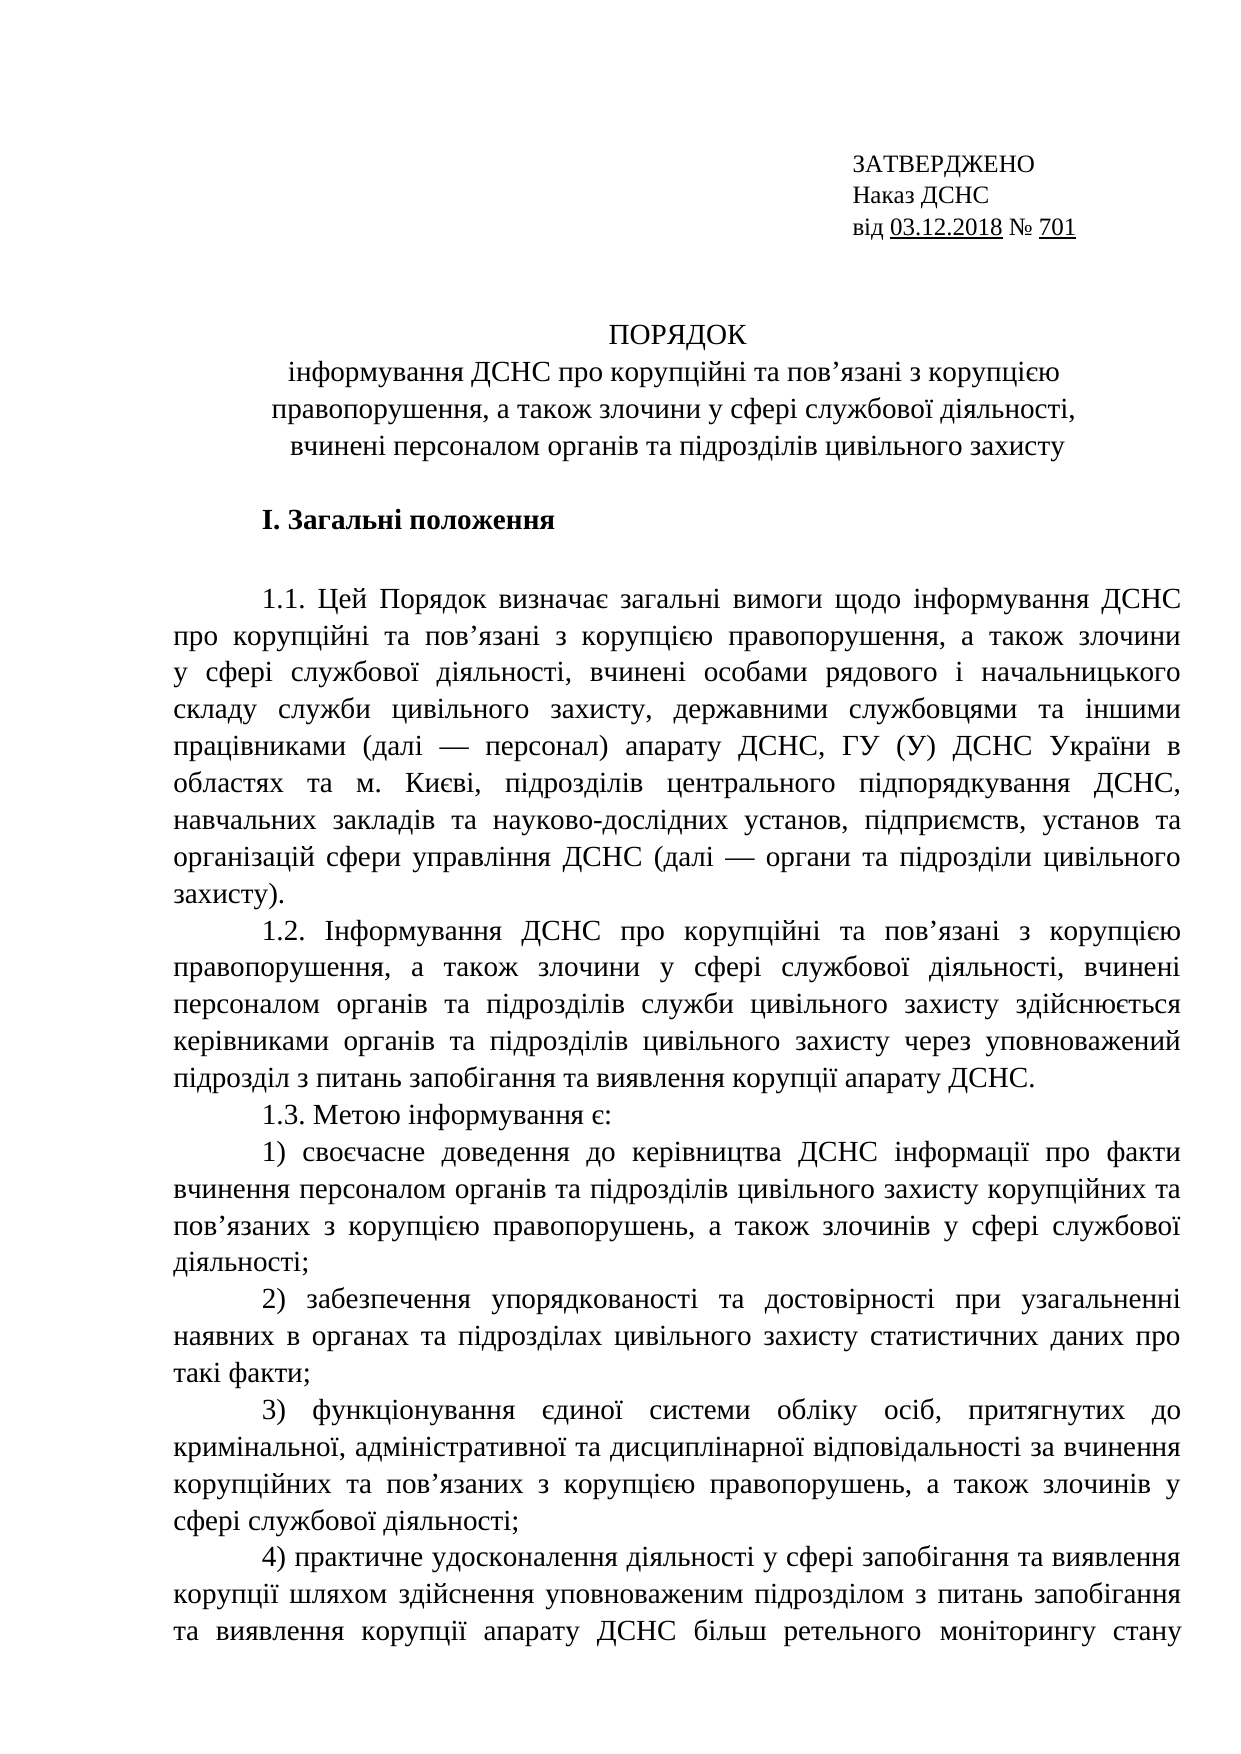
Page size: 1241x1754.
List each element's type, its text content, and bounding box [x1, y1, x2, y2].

text 2) забезпечення упорядкованості та достовірності при узагальненні наявних в органах та підрозділах цивільного захисту статистичних даних про такі факти; [173, 1281, 1182, 1389]
text I. Загальні положення [173, 502, 1182, 535]
text вчинені персоналом органів та підрозділів цивільного захисту [173, 428, 1182, 462]
text 1.3. Метою інформування є: [173, 1097, 1182, 1131]
text 4) практичне удосконалення діяльності у сфері запобігання та виявлення корупції шляхом здійснення уповноваженим підрозділом з питань запобігання та виявлення корупції апарату ДСНС більш ретельного моніторингу стану [173, 1539, 1182, 1647]
text ПОРЯДОК [173, 317, 1182, 351]
text Наказ ДСНС [852, 181, 1182, 209]
text правопорушення, а також злочини у сфері службової діяльності, [173, 391, 1182, 425]
text 3) функціонування єдиної системи обліку осіб, притягнутих до кримінальної, адміністративної та дисциплінарної відповідальності за вчинення корупційних та пов’язаних з корупцією правопорушень, а також злочинів у сфері службової діяльності; [173, 1392, 1182, 1536]
text 1.2. Інформування ДСНС про корупційні та пов’язані з корупцією правопорушення, а також злочини у сфері службової діяльності, вчинені персоналом органів та підрозділів служби цивільного захисту здійснюється керівниками органів та підрозділів цивільного захисту через уповноважений підрозділ з питань запобігання та виявлення корупції апарату ДСНС. [173, 913, 1182, 1094]
text ЗАТВЕРДЖЕНО [852, 149, 1182, 178]
text інформування ДСНС про корупційні та пов’язані з корупцією [173, 354, 1182, 388]
text 1) своєчасне доведення до керівництва ДСНС інформації про факти вчинення персоналом органів та підрозділів цивільного захисту корупційних та пов’язаних з корупцією правопорушень, а також злочинів у сфері службової діяльності; [173, 1134, 1182, 1278]
text від 03.12.2018 № 701 [852, 212, 1182, 241]
text 1.1. Цей Порядок визначає загальні вимоги щодо інформування ДСНС про корупційні та пов’язані з корупцією правопорушення, а також злочини у сфері службової діяльності, вчинені особами рядового і начальницького складу служби цивільного захисту, державними службовцями та іншими працівниками (далі — персонал) апарату ДСНС, ГУ (У) ДСНС України в областях та м. Києві, підрозділів центрального підпорядкування ДСНС, навчальних закладів та науково-дослідних установ, підприємств, установ та організацій сфери управління ДСНС (далі — органи та підрозділи цивільного захисту). [173, 581, 1182, 909]
